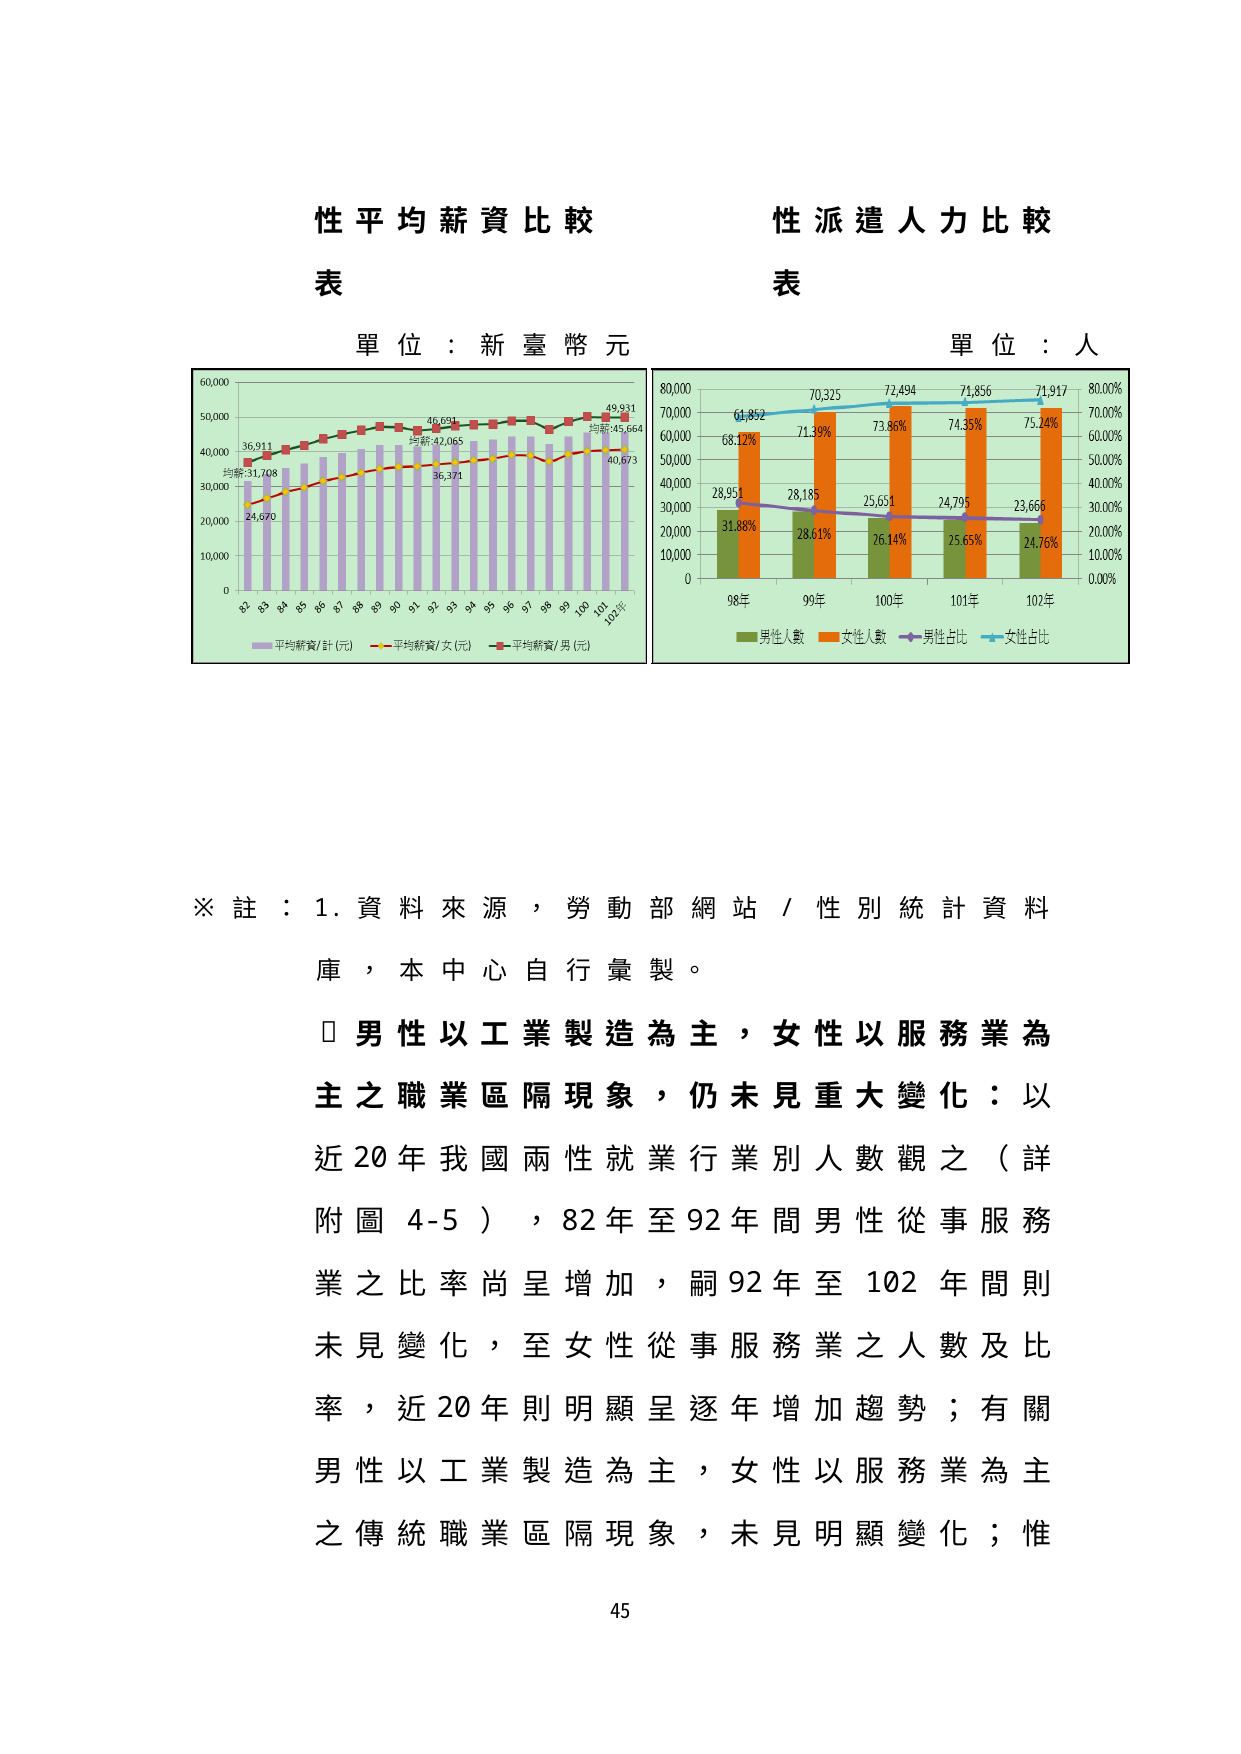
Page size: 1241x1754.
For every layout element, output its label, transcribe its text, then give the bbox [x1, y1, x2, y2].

text ※註：1.資料來源，勞動部網站/性別統計資料庫，本中心自行彙製。 [183, 865, 1058, 990]
table_cell [652, 664, 1109, 677]
table_cell [194, 365, 652, 677]
text 男性以工業製造為主，女性以服務業為主之職業區隔現象，仍未見重大變化：以近20年我國兩性就業行業別人數觀之（詳附圖4-5），82年至92年間男性從事服務業之比率尚呈增加，嗣92年至102年間則未見變化，至女性從事服務業之人數及比率，近20年則明顯呈逐年增加趨勢；有關男性以工業製造為主，女性以服務業為主之傳統職業區隔現象，未見明顯變化；惟 [271, 990, 1058, 1552]
table_header 性派遣人力比較表 單位:人 [652, 177, 1109, 365]
table_header 性平均薪資比較表 單位:新臺幣元 [194, 177, 652, 365]
